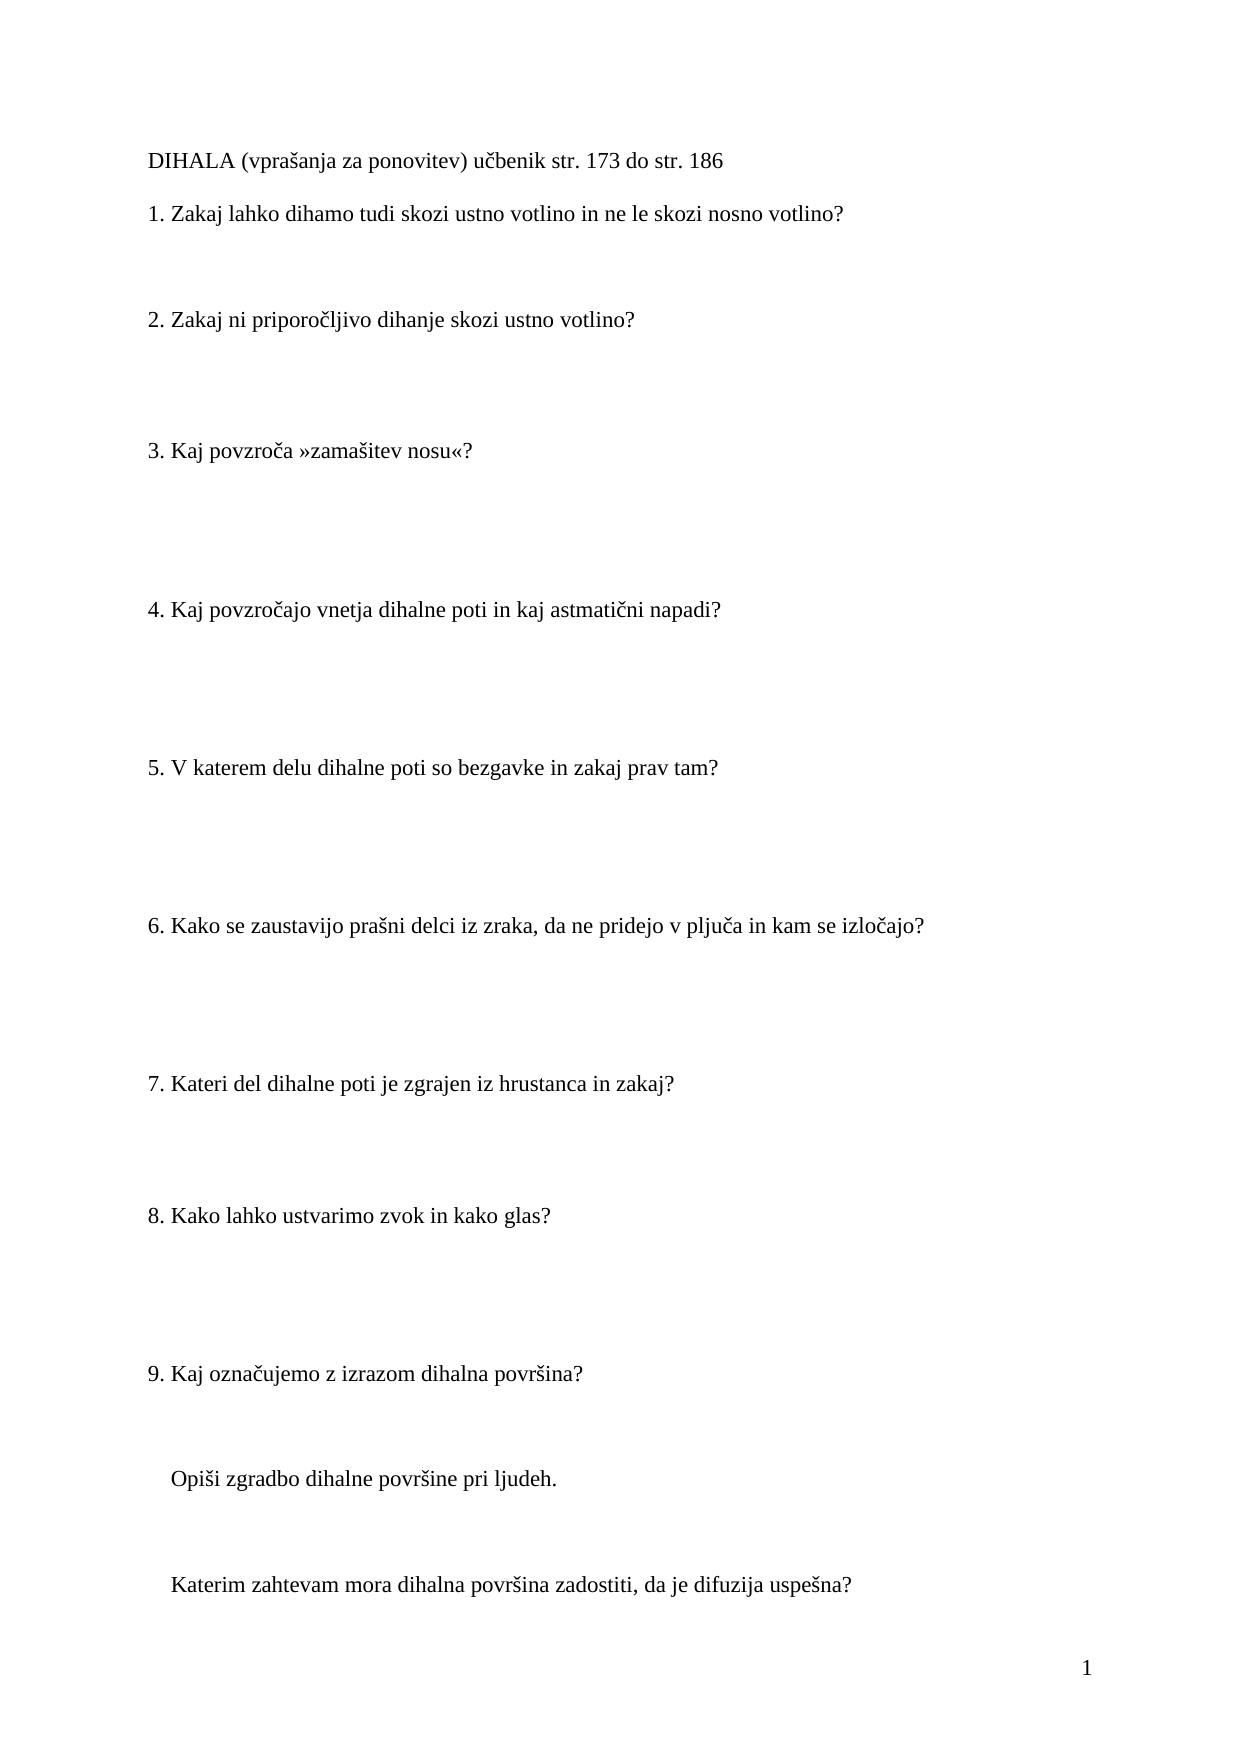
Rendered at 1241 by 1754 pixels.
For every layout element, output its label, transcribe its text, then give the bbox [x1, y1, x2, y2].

text 3. Kaj povzroča »zamašitev nosu«? [148, 437, 1093, 464]
text DIHALA (vprašanja za ponovitev) učbenik str. 173 do str. 186 [148, 148, 1093, 174]
text 2. Zakaj ni priporočljivo dihanje skozi ustno votlino? [148, 306, 1093, 332]
text Katerim zahtevam mora dihalna površina zadostiti, da je difuzija uspešna? [148, 1571, 1093, 1597]
text 9. Kaj označujemo z izrazom dihalna površina? [148, 1360, 1093, 1386]
text 8. Kako lahko ustvarimo zvok in kako glas? [148, 1202, 1093, 1228]
text Opiši zgradbo dihalne površine pri ljudeh. [148, 1465, 1093, 1492]
text 4. Kaj povzročajo vnetja dihalne poti in kaj astmatični napadi? [148, 596, 1093, 622]
text 6. Kako se zaustavijo prašni delci iz zraka, da ne pridejo v pljuča in kam se izločajo? [148, 912, 1093, 938]
text 5. V katerem delu dihalne poti so bezgavke in zakaj prav tam? [148, 754, 1093, 780]
text 1. Zakaj lahko dihamo tudi skozi ustno votlino in ne le skozi nosno votlino? [148, 200, 1093, 227]
text 7. Kateri del dihalne poti je zgrajen iz hrustanca in zakaj? [148, 1070, 1093, 1096]
